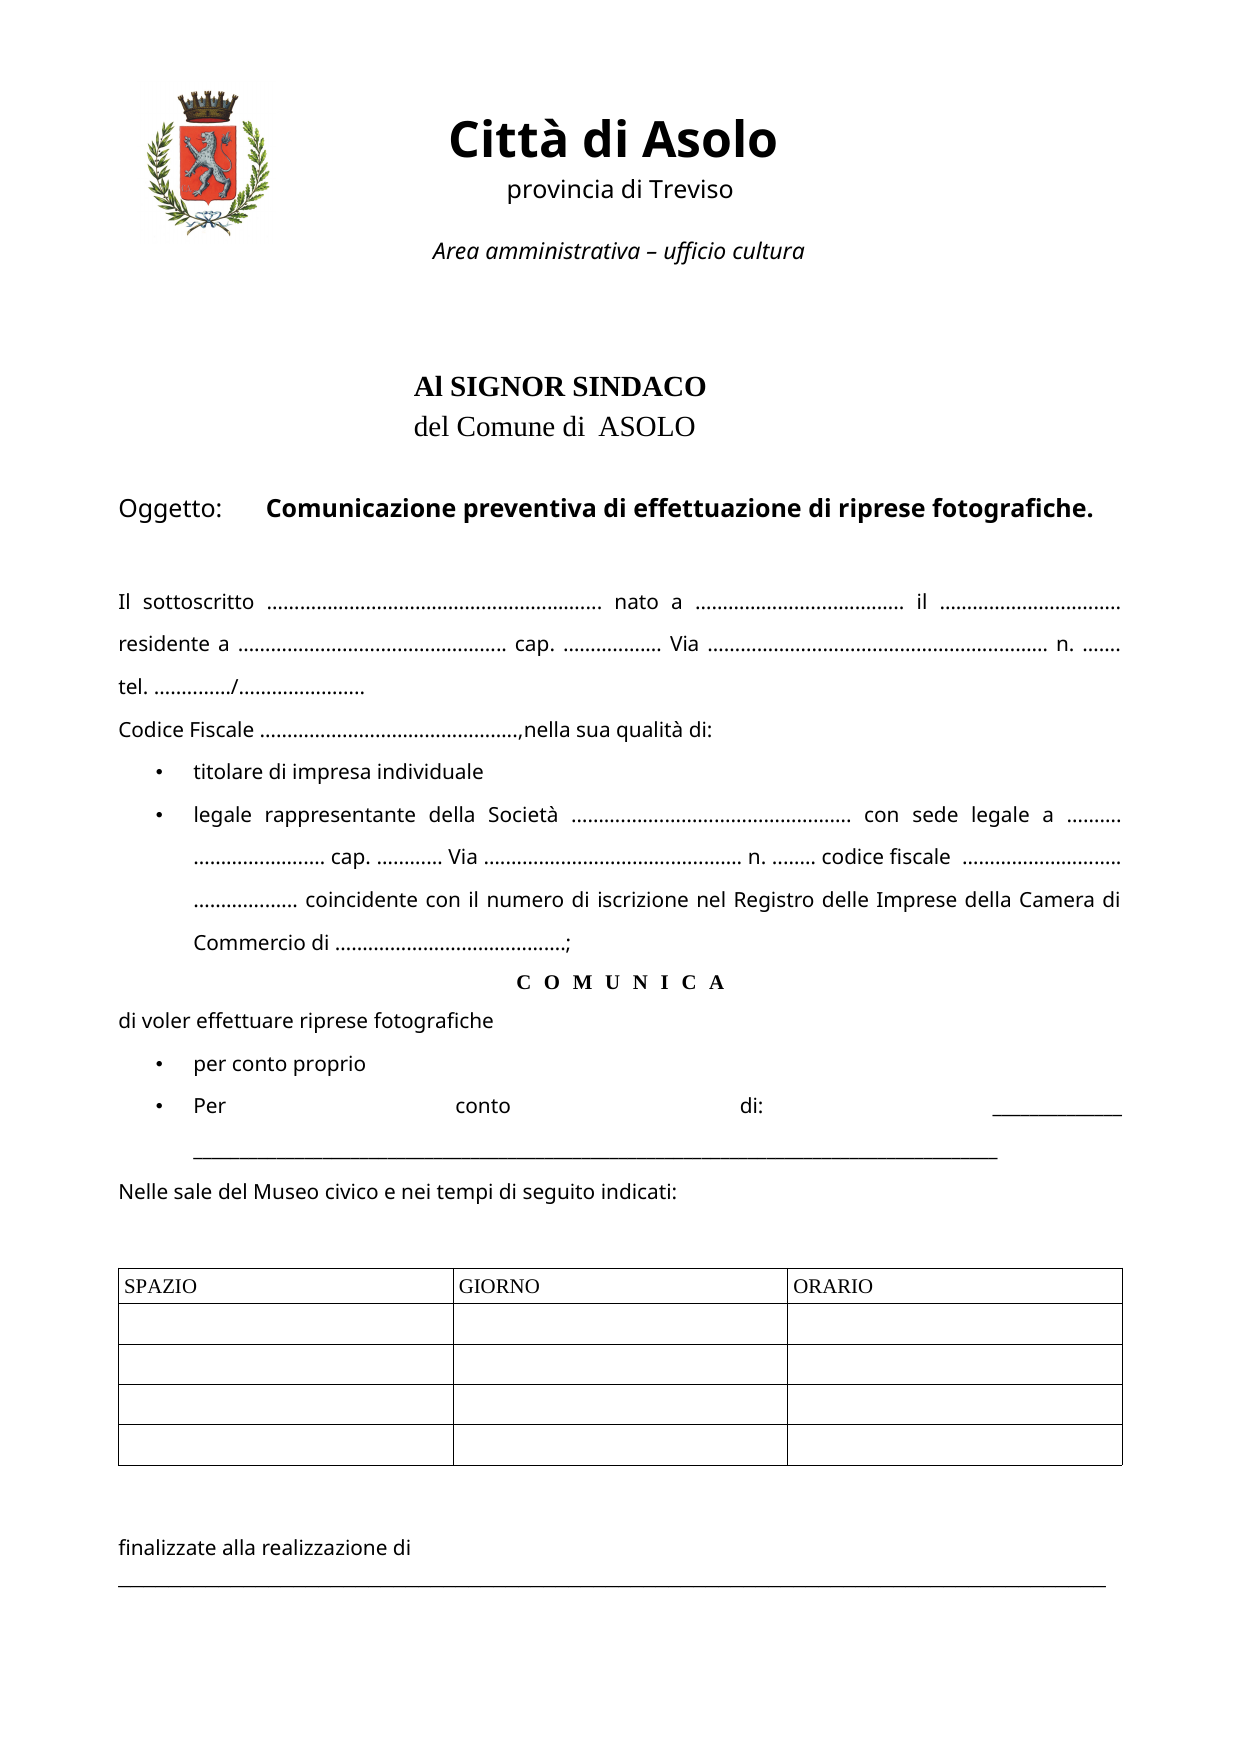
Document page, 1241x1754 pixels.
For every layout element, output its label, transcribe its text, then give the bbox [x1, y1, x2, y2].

table_cell [119, 1345, 453, 1384]
table_cell [788, 1425, 1122, 1464]
table_cell [788, 1345, 1122, 1384]
table_header ORARIO [788, 1269, 1122, 1303]
list legale rappresentante della Società ……….…….………...…………………. con sede legale a ……….………….……..… cap. …..….… Via ….………..………………..…..……. n. ..…… codice fiscale ………………………..…………..….. coincidente con il numero di iscrizione nel Registro delle Imprese della Camera di Commercio di ….…………….………………….; [156, 800, 1122, 956]
table_cell [119, 1385, 453, 1424]
text del Comune di ASOLO [118, 409, 1122, 442]
subtitle Per conto di: ______________ _______________________________________________________________________________________ [156, 1092, 1122, 1163]
text Nelle sale del Museo civico e nei tempi di seguito indicati: [118, 1177, 1122, 1205]
text Codice Fiscale ………………………………………..,nella sua qualità di: [118, 715, 1122, 743]
table_cell [454, 1345, 787, 1384]
table_cell [454, 1425, 787, 1464]
text COMUNICA [118, 970, 1122, 994]
text finalizzate alla realizzazione di _______________________________________________________________________________ [118, 1533, 1122, 1590]
list titolare di impresa individuale [156, 757, 1122, 786]
table_cell [454, 1304, 787, 1344]
table_header GIORNO [454, 1269, 787, 1303]
table_header SPAZIO [119, 1269, 453, 1303]
table_cell [788, 1304, 1122, 1344]
subtitle per conto proprio [156, 1049, 1122, 1077]
table_cell [119, 1304, 453, 1344]
subtitle Al SIGNOR SINDACO [413, 369, 1122, 403]
picture [136, 81, 277, 244]
table_cell [788, 1385, 1122, 1424]
text Oggetto: Comunicazione preventiva di effettuazione di riprese fotografiche. [118, 490, 1122, 524]
subtitle di voler effettuare riprese fotografiche [118, 1006, 1122, 1035]
text Il sottoscritto ………………………………………..….…….... nato a …………………....…..…….. il …………………..…..….. residente a ………….………….………………….. cap. ………..….… Via …………………………..………………...……… n. ……. tel. ….….……/………………….. [118, 587, 1122, 701]
table_cell [454, 1385, 787, 1424]
table_cell [119, 1425, 453, 1464]
